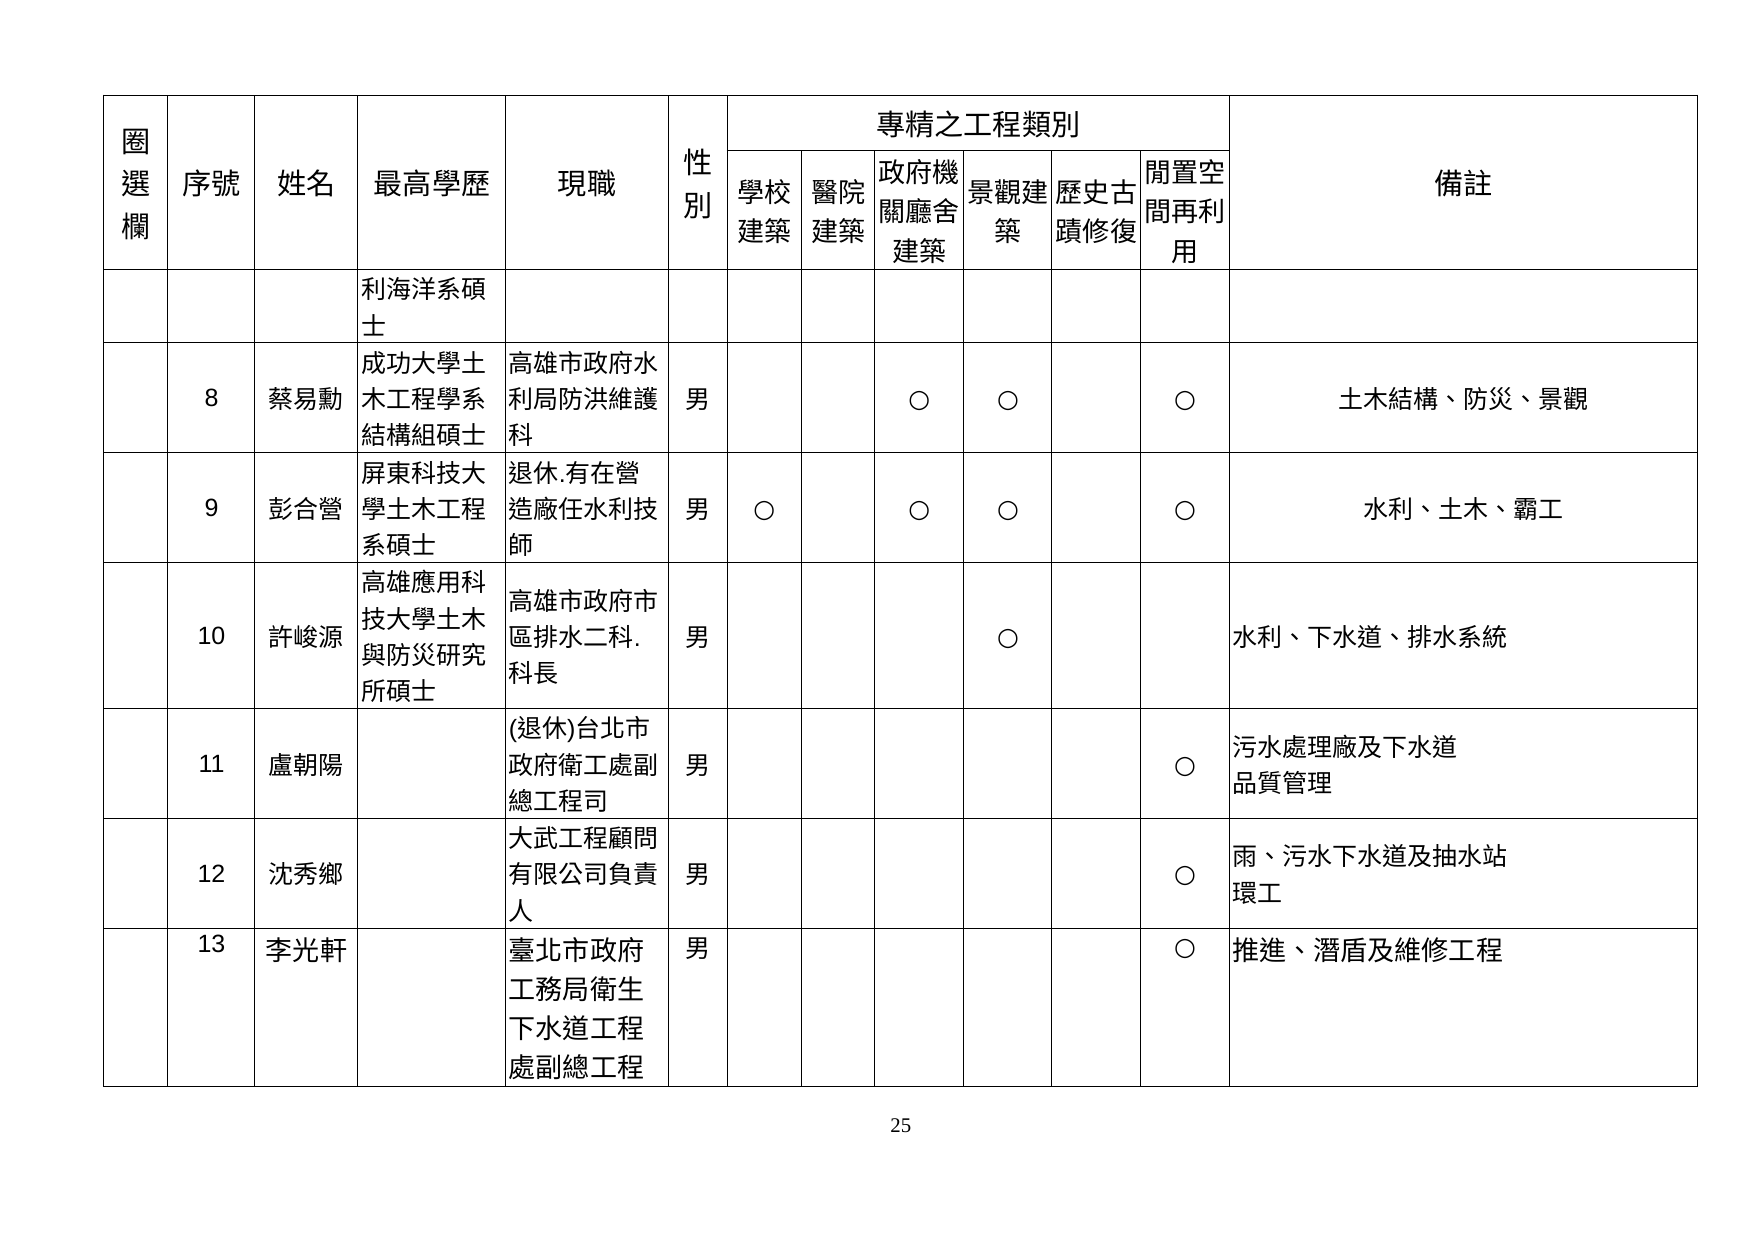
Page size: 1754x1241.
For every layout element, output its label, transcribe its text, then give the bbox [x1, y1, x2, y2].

table_cell [802, 709, 874, 818]
table_cell ○ [964, 343, 1051, 452]
table_cell [1052, 819, 1140, 927]
table_cell 男 [669, 453, 727, 562]
table_cell 男 [669, 929, 727, 1086]
table_cell 推進、潛盾及維修工程 [1230, 929, 1697, 1086]
table_cell ○ [1141, 343, 1229, 452]
table_cell [875, 929, 963, 1086]
table_header 專精之工程類別 [728, 96, 1229, 150]
table_cell [802, 453, 874, 562]
table_cell [1052, 453, 1140, 562]
table_cell [802, 929, 874, 1086]
table_cell ○ [728, 453, 801, 562]
table_cell [875, 709, 963, 818]
table_header 性別 [669, 96, 727, 269]
table_cell [1052, 270, 1140, 342]
table_cell [802, 819, 874, 927]
table_cell 成功大學土木工程學系結構組碩士 [358, 343, 505, 452]
table_cell [802, 563, 874, 708]
table_cell 許峻源 [255, 563, 357, 708]
table_cell [358, 929, 505, 1086]
table_cell 雨、污水下水道及抽水站 環工 [1230, 819, 1697, 927]
table_cell [728, 709, 801, 818]
table_cell ○ [964, 453, 1051, 562]
table_cell [1141, 563, 1229, 708]
table_header 圈選欄 [104, 96, 167, 269]
table_cell [802, 343, 874, 452]
table_cell 大武工程顧問有限公司負責人 [506, 819, 668, 927]
table_cell [104, 270, 167, 342]
table_cell 利海洋系碩士 [358, 270, 505, 342]
table_cell 臺北市政府 工務局衛生下水道工程處副總工程 [506, 929, 668, 1086]
table_cell 盧朝陽 [255, 709, 357, 818]
table_cell (退休)台北市政府衛工處副總工程司 [506, 709, 668, 818]
table_cell [104, 453, 167, 562]
table_cell [964, 270, 1051, 342]
table_cell 景觀建築 [964, 151, 1051, 269]
table_cell 8 [168, 343, 254, 452]
table_cell [728, 343, 801, 452]
table_cell 13 [168, 929, 254, 1086]
table_cell [1141, 270, 1229, 342]
table_cell [104, 563, 167, 708]
table_cell [1230, 270, 1697, 342]
table_cell ○ [964, 563, 1051, 708]
table_cell [104, 343, 167, 452]
table_cell 高雄應用科技大學土木與防災研究所碩士 [358, 563, 505, 708]
table_cell ○ [875, 453, 963, 562]
table_cell [1052, 929, 1140, 1086]
table_header 序號 [168, 96, 254, 269]
table_cell [964, 709, 1051, 818]
table_cell 退休.有在營造廠任水利技師 [506, 453, 668, 562]
table_cell [728, 563, 801, 708]
table_header 備註 [1230, 96, 1697, 269]
table_cell 醫院建築 [802, 151, 874, 269]
table_cell [669, 270, 727, 342]
table_cell [728, 270, 801, 342]
table_cell 高雄市政府水利局防洪維護科 [506, 343, 668, 452]
table_cell 水利、下水道、排水系統 [1230, 563, 1697, 708]
table_cell [1052, 709, 1140, 818]
table_cell [358, 709, 505, 818]
table_cell ○ [1141, 453, 1229, 562]
table_cell 11 [168, 709, 254, 818]
table_cell 高雄市政府市區排水二科.科長 [506, 563, 668, 708]
table_cell [875, 819, 963, 927]
table_cell 男 [669, 819, 727, 927]
table_cell 彭合營 [255, 453, 357, 562]
table_cell [255, 270, 357, 342]
table_cell 10 [168, 563, 254, 708]
table_cell [1052, 343, 1140, 452]
table_cell [104, 709, 167, 818]
table_cell 男 [669, 343, 727, 452]
table_cell 男 [669, 563, 727, 708]
table_cell 歷史古蹟修復 [1052, 151, 1140, 269]
table_cell [104, 819, 167, 927]
table_header 姓名 [255, 96, 357, 269]
table_header 最高學歷 [358, 96, 505, 269]
table_cell ○ [1141, 929, 1229, 1086]
table_cell 蔡易勳 [255, 343, 357, 452]
table_cell [964, 819, 1051, 927]
table_cell [506, 270, 668, 342]
table_cell [358, 819, 505, 927]
table_cell 李光軒 [255, 929, 357, 1086]
table_cell ○ [1141, 819, 1229, 927]
table_cell [728, 929, 801, 1086]
table_cell [104, 929, 167, 1086]
table_cell 9 [168, 453, 254, 562]
table_cell 污水處理廠及下水道 品質管理 [1230, 709, 1697, 818]
table_cell 政府機關廳舍建築 [875, 151, 963, 269]
table_cell 男 [669, 709, 727, 818]
table_cell [875, 563, 963, 708]
table_cell 屏東科技大學土木工程系碩士 [358, 453, 505, 562]
table_cell 12 [168, 819, 254, 927]
table_cell 學校建築 [728, 151, 801, 269]
table_cell ○ [1141, 709, 1229, 818]
table_cell ○ [875, 343, 963, 452]
table_cell 閒置空間再利用 [1141, 151, 1229, 269]
table_cell [1052, 563, 1140, 708]
table_header 現職 [506, 96, 668, 269]
table_cell [168, 270, 254, 342]
table_cell 沈秀鄉 [255, 819, 357, 927]
table_cell [728, 819, 801, 927]
table_cell [802, 270, 874, 342]
table_cell 水利、土木、霸工 [1230, 453, 1697, 562]
table_cell [964, 929, 1051, 1086]
table_cell 土木結構、防災、景觀 [1230, 343, 1697, 452]
table_cell [875, 270, 963, 342]
